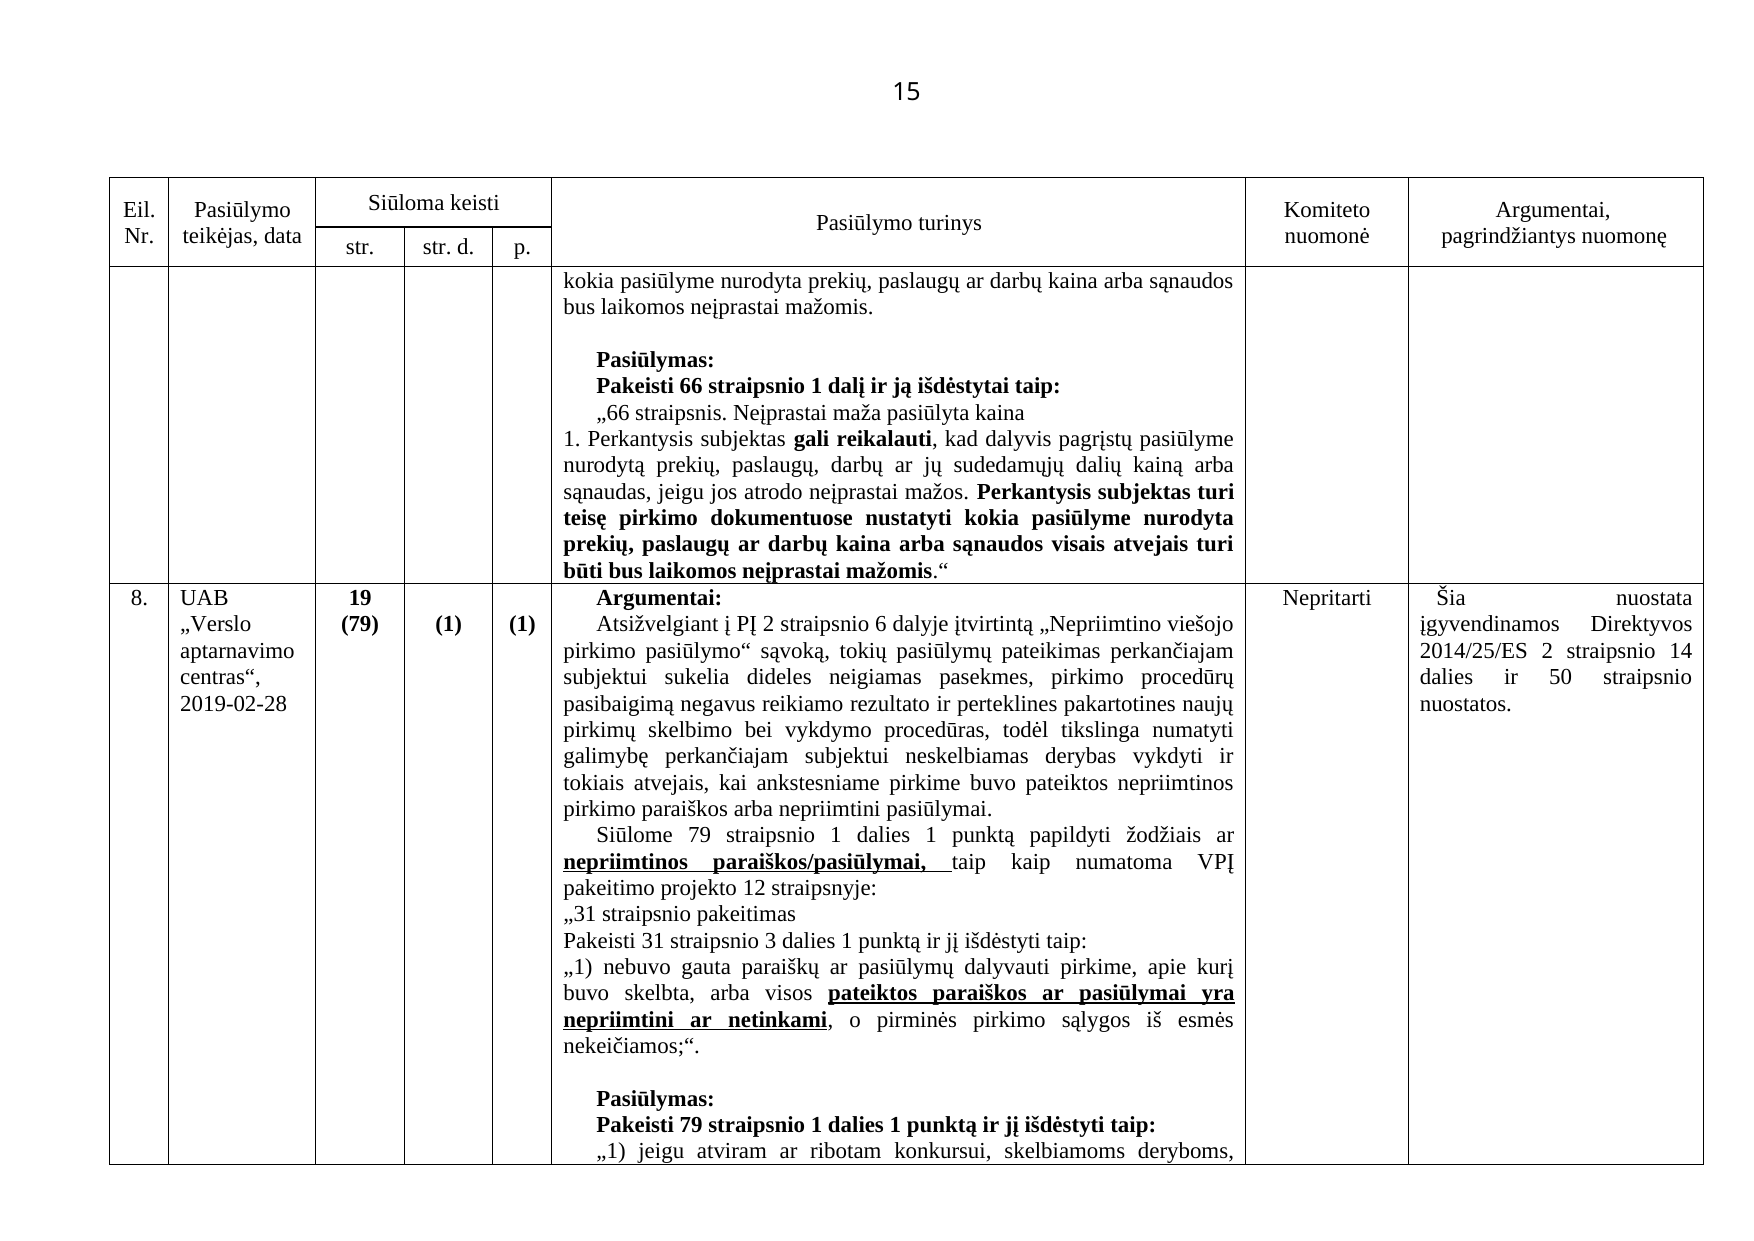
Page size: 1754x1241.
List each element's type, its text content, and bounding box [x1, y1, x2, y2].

table_cell UAB „Verslo aptarnavimo centras“, 2019-02-28 [169, 584, 315, 1164]
table_cell 19 (79) [316, 584, 404, 1164]
table_header Komiteto nuomonė [1246, 178, 1408, 266]
table_cell [1246, 267, 1408, 583]
table_cell Argumentai: Atsižvelgiant į PĮ 2 straipsnio 6 dalyje įtvirtintą „Nepriimtino viešojo pirkimo pasiūlymo“ sąvoką, tokių pasiūlymų pateikimas perkančiajam subjektui sukelia dideles neigiamas pasekmes, pirkimo procedūrų pasibaigimą negavus reikiamo rezultato ir perteklines pakartotines naujų pirkimų skelbimo bei vykdymo procedūras, todėl tikslinga numatyti galimybę perkančiajam subjektui neskelbiamas derybas vykdyti ir tokiais atvejais, kai ankstesniame pirkime buvo pateiktos nepriimtinos pirkimo paraiškos arba nepriimtini pasiūlymai. Siūlome 79 straipsnio 1 dalies 1 punktą papildyti žodžiais ar nepriimtinos paraiškos/pasiūlymai, taip kaip numatoma VPĮ pakeitimo projekto 12 straipsnyje: „31 straipsnio pakeitimas Pakeisti 31 straipsnio 3 dalies 1 punktą ir jį išdėstyti taip: „1) nebuvo gauta paraiškų ar pasiūlymų dalyvauti pirkime, apie kurį buvo skelbta, arba visos pateiktos paraiškos ar pasiūlymai yra nepriimtini ar netinkami, o pirminės pirkimo sąlygos iš esmės nekeičiamos;“. Pasiūlymas: Pakeisti 79 straipsnio 1 dalies 1 punktą ir jį išdėstyti taip: „1) jeigu atviram ar ribotam konkursui, skelbiamoms deryboms, [552, 584, 1245, 1164]
table_cell str. d. [405, 228, 492, 266]
table_cell kokia pasiūlyme nurodyta prekių, paslaugų ar darbų kaina arba sąnaudos bus laikomos neįprastai mažomis. Pasiūlymas: Pakeisti 66 straipsnio 1 dalį ir ją išdėstytai taip: „66 straipsnis. Neįprastai maža pasiūlyta kaina 1. Perkantysis subjektas gali reikalauti, kad dalyvis pagrįstų pasiūlyme nurodytą prekių, paslaugų, darbų ar jų sudedamųjų dalių kainą arba sąnaudas, jeigu jos atrodo neįprastai mažos. Perkantysis subjektas turi teisę pirkimo dokumentuose nustatyti kokia pasiūlyme nurodyta prekių, paslaugų ar darbų kaina arba sąnaudos visais atvejais turi būti bus laikomos neįprastai mažomis.“ [552, 267, 1245, 583]
table_cell [493, 267, 551, 583]
table_header Eil. Nr. [110, 178, 168, 266]
table_cell (1) [493, 584, 551, 1164]
table_header Argumentai, pagrindžiantys nuomonę [1409, 178, 1703, 266]
table_cell [405, 267, 492, 583]
table_cell 8. [110, 584, 168, 1164]
table_cell Nepritarti [1246, 584, 1408, 1164]
table_header Siūloma keisti [316, 178, 551, 226]
table_cell Šia nuostata įgyvendinamos Direktyvos 2014/25/ES 2 straipsnio 14 dalies ir 50 straipsnio nuostatos. [1409, 584, 1703, 1164]
table_cell (1) [405, 584, 492, 1164]
table_cell [110, 267, 168, 583]
table_cell str. [316, 228, 404, 266]
table_cell [1409, 267, 1703, 583]
table_header Pasiūlymo turinys [552, 178, 1245, 266]
table_cell [316, 267, 404, 583]
table_header Pasiūlymo teikėjas, data [169, 178, 315, 266]
table_cell p. [493, 228, 551, 266]
table_cell [169, 267, 315, 583]
